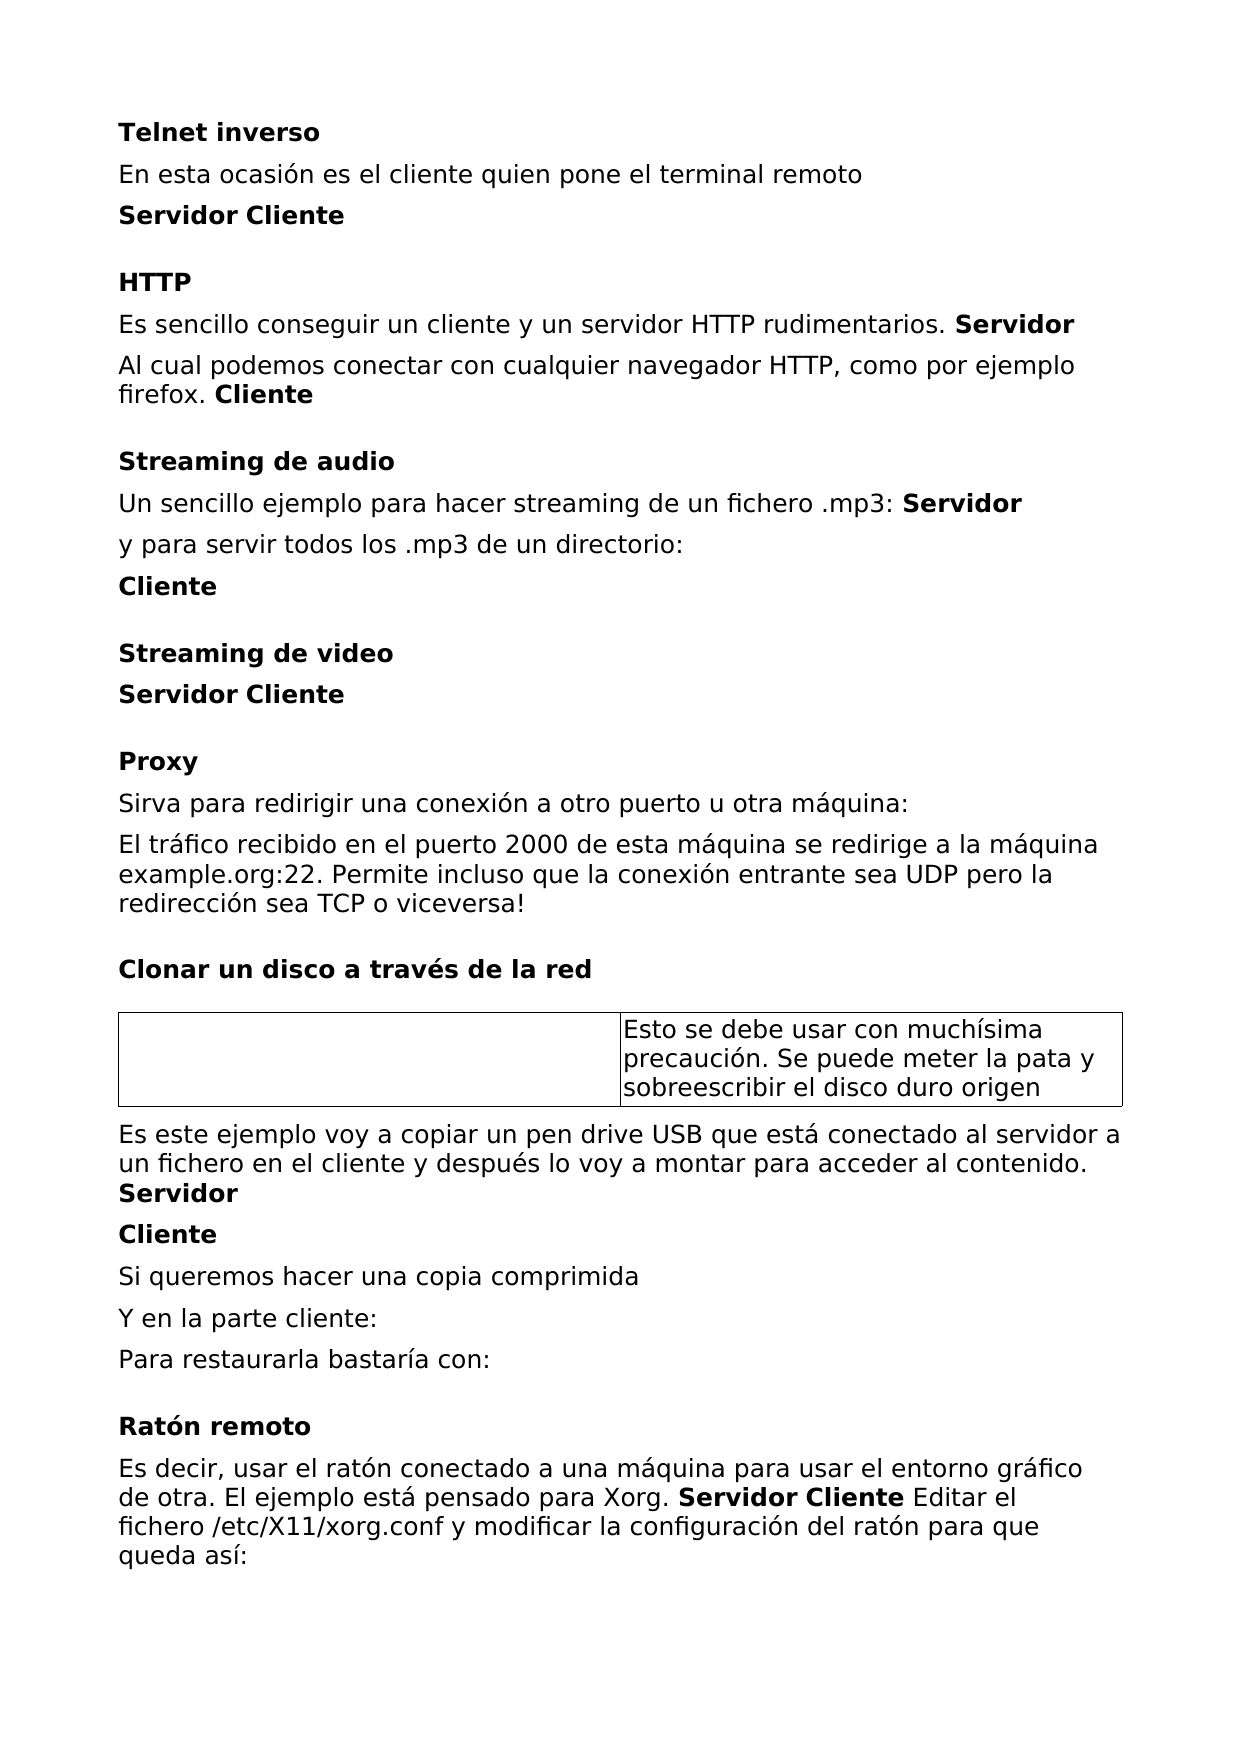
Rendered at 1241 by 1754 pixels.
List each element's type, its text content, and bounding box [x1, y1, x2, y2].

text Si queremos hacer una copia comprimida [118, 1262, 1122, 1291]
text Servidor Cliente [118, 201, 1122, 231]
subtitle Clonar un disco a través de la red [118, 956, 1122, 985]
text Para restaurarla bastaría con: [118, 1345, 1122, 1374]
subtitle HTTP [118, 268, 1122, 297]
text Cliente [118, 572, 1122, 601]
text Al cual podemos conectar con cualquier navegador HTTP, como por ejemplo firefox. Cliente [118, 351, 1122, 410]
table_header [119, 1013, 620, 1106]
subtitle Telnet inverso [118, 118, 1122, 147]
subtitle Streaming de video [118, 639, 1122, 668]
text Sirva para redirigir una conexión a otro puerto u otra máquina: [118, 789, 1122, 818]
subtitle Ratón remoto [118, 1412, 1122, 1441]
text Es decir, usar el ratón conectado a una máquina para usar el entorno gráfico de otra. El ejemplo está pensado para Xorg. Servidor Cliente Editar el fichero /etc/X11/xorg.conf y modificar la configuración del ratón para que queda así: [118, 1454, 1122, 1570]
subtitle Proxy [118, 747, 1122, 776]
table_header Esto se debe usar con muchísima precaución. Se puede meter la pata y sobreescribir el disco duro origen [621, 1013, 1122, 1106]
subtitle Streaming de audio [118, 447, 1122, 476]
text Un sencillo ejemplo para hacer streaming de un fichero .mp3: Servidor [118, 489, 1122, 518]
text Cliente [118, 1220, 1122, 1249]
text Y en la parte cliente: [118, 1304, 1122, 1333]
text Es sencillo conseguir un cliente y un servidor HTTP rudimentarios. Servidor [118, 310, 1122, 339]
text En esta ocasión es el cliente quien pone el terminal remoto [118, 160, 1122, 189]
text El tráfico recibido en el puerto 2000 de esta máquina se redirige a la máquina example.org:22. Permite incluso que la conexión entrante sea UDP pero la redirección sea TCP o viceversa! [118, 831, 1122, 918]
text y para servir todos los .mp3 de un directorio: [118, 531, 1122, 560]
text Es este ejemplo voy a copiar un pen drive USB que está conectado al servidor a un fichero en el cliente y después lo voy a montar para acceder al contenido. Servidor [118, 1120, 1122, 1208]
text Servidor Cliente [118, 681, 1122, 710]
